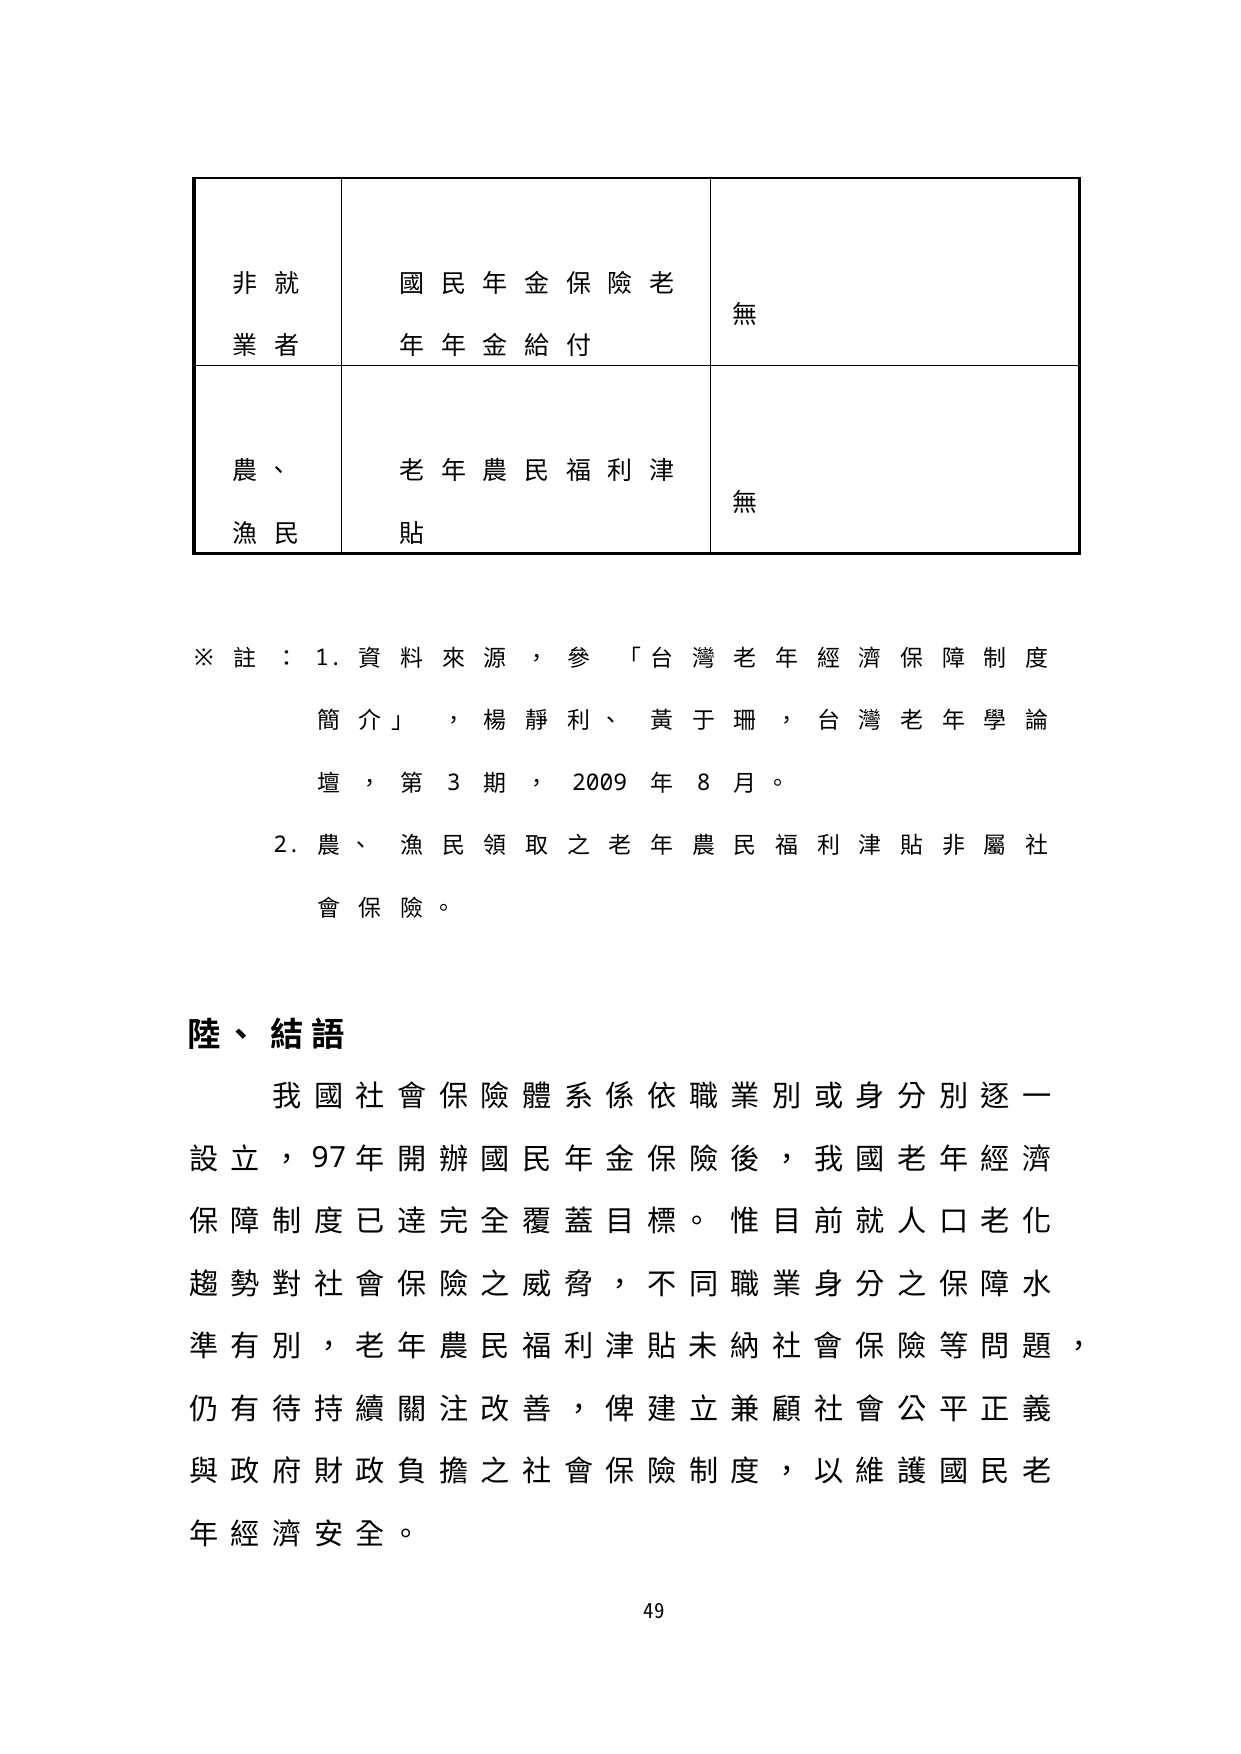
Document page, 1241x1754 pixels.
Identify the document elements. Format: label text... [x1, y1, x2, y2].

table_cell 非就業者 [196, 179, 341, 365]
table_cell 無 [711, 366, 1078, 552]
table_cell 農、漁民 [196, 366, 341, 552]
text 我國社會保險體系係依職業別或身分別逐一設立，97年開辦國民年金保險後，我國老年經濟保障制度已逹完全覆蓋目標。惟目前就人口老化趨勢對社會保險之威脅，不同職業身分之保障水準有別，老年農民福利津貼未納社會保險等問題，仍有待持續關注改善，俾建立兼顧社會公平正義與政府財政負擔之社會保險制度，以維護國民老年經濟安全。 [183, 1052, 1058, 1552]
text 陸、結語 [183, 990, 1058, 1052]
text ※註：1.資料來源，參「台灣老年經濟保障制度簡介」，楊靜利、黃于珊，台灣老年學論壇，第3期，2009年8月。 [183, 615, 1058, 802]
table_cell 無 [711, 179, 1078, 365]
table_cell 老年農民福利津貼 [342, 366, 710, 552]
table_cell 國民年金保險老年年金給付 [342, 179, 710, 365]
text 2.農、漁民領取之老年農民福利津貼非屬社會保險。 [253, 802, 1058, 927]
